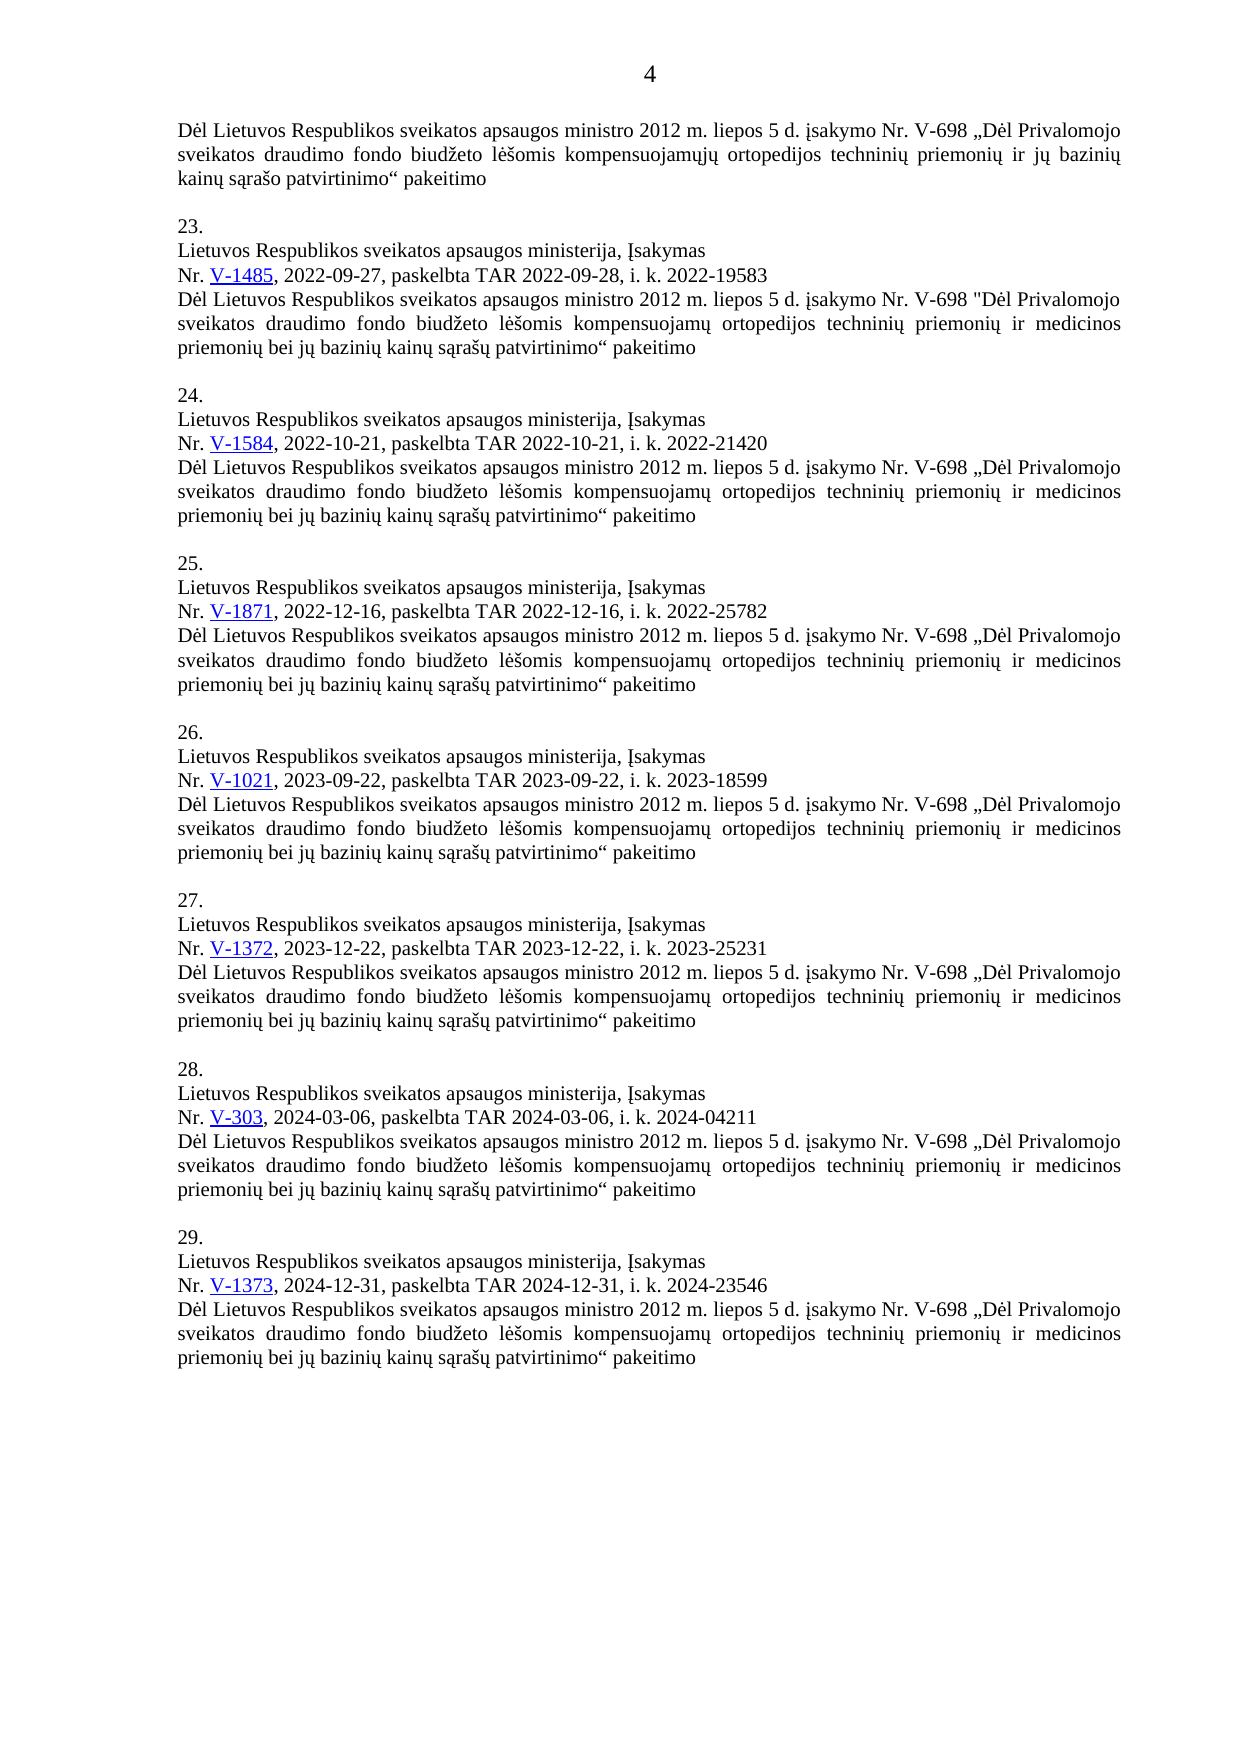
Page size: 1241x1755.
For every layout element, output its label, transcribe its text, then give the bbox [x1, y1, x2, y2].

text Lietuvos Respublikos sveikatos apsaugos ministerija, Įsakymas [177, 1249, 1122, 1273]
text Lietuvos Respublikos sveikatos apsaugos ministerija, Įsakymas [177, 238, 1122, 262]
text 27. [177, 888, 1122, 912]
text Nr. V-303, 2024-03-06, paskelbta TAR 2024-03-06, i. k. 2024-04211 [177, 1105, 1122, 1129]
text 25. [177, 551, 1122, 575]
text Dėl Lietuvos Respublikos sveikatos apsaugos ministro 2012 m. liepos 5 d. įsakymo Nr. V-698 „Dėl Privalomojo sveikatos draudimo fondo biudžeto lėšomis kompensuojamų ortopedijos techninių priemonių ir medicinos priemonių bei jų bazinių kainų sąrašų patvirtinimo“ pakeitimo [177, 1297, 1122, 1369]
text 29. [177, 1225, 1122, 1249]
text Lietuvos Respublikos sveikatos apsaugos ministerija, Įsakymas [177, 407, 1122, 431]
text Dėl Lietuvos Respublikos sveikatos apsaugos ministro 2012 m. liepos 5 d. įsakymo Nr. V-698 "Dėl Privalomojo sveikatos draudimo fondo biudžeto lėšomis kompensuojamų ortopedijos techninių priemonių ir medicinos priemonių bei jų bazinių kainų sąrašų patvirtinimo“ pakeitimo [177, 287, 1122, 359]
text Dėl Lietuvos Respublikos sveikatos apsaugos ministro 2012 m. liepos 5 d. įsakymo Nr. V-698 „Dėl Privalomojo sveikatos draudimo fondo biudžeto lėšomis kompensuojamų ortopedijos techninių priemonių ir medicinos priemonių bei jų bazinių kainų sąrašų patvirtinimo“ pakeitimo [177, 455, 1122, 527]
text Nr. V-1373, 2024-12-31, paskelbta TAR 2024-12-31, i. k. 2024-23546 [177, 1273, 1122, 1297]
text Nr. V-1372, 2023-12-22, paskelbta TAR 2023-12-22, i. k. 2023-25231 [177, 936, 1122, 960]
text Lietuvos Respublikos sveikatos apsaugos ministerija, Įsakymas [177, 744, 1122, 768]
text Lietuvos Respublikos sveikatos apsaugos ministerija, Įsakymas [177, 1081, 1122, 1105]
text Nr. V-1021, 2023-09-22, paskelbta TAR 2023-09-22, i. k. 2023-18599 [177, 768, 1122, 792]
text 26. [177, 720, 1122, 744]
text 28. [177, 1057, 1122, 1081]
text Nr. V-1485, 2022-09-27, paskelbta TAR 2022-09-28, i. k. 2022-19583 [177, 262, 1122, 287]
text Dėl Lietuvos Respublikos sveikatos apsaugos ministro 2012 m. liepos 5 d. įsakymo Nr. V-698 „Dėl Privalomojo sveikatos draudimo fondo biudžeto lėšomis kompensuojamųjų ortopedijos techninių priemonių ir jų bazinių kainų sąrašo patvirtinimo“ pakeitimo [177, 118, 1122, 190]
text Lietuvos Respublikos sveikatos apsaugos ministerija, Įsakymas [177, 575, 1122, 599]
text 23. [177, 214, 1122, 238]
text Nr. V-1871, 2022-12-16, paskelbta TAR 2022-12-16, i. k. 2022-25782 [177, 599, 1122, 623]
text Dėl Lietuvos Respublikos sveikatos apsaugos ministro 2012 m. liepos 5 d. įsakymo Nr. V-698 „Dėl Privalomojo sveikatos draudimo fondo biudžeto lėšomis kompensuojamų ortopedijos techninių priemonių ir medicinos priemonių bei jų bazinių kainų sąrašų patvirtinimo“ pakeitimo [177, 623, 1122, 696]
text Dėl Lietuvos Respublikos sveikatos apsaugos ministro 2012 m. liepos 5 d. įsakymo Nr. V-698 „Dėl Privalomojo sveikatos draudimo fondo biudžeto lėšomis kompensuojamų ortopedijos techninių priemonių ir medicinos priemonių bei jų bazinių kainų sąrašų patvirtinimo“ pakeitimo [177, 960, 1122, 1032]
text Nr. V-1584, 2022-10-21, paskelbta TAR 2022-10-21, i. k. 2022-21420 [177, 431, 1122, 455]
text 24. [177, 383, 1122, 407]
text Dėl Lietuvos Respublikos sveikatos apsaugos ministro 2012 m. liepos 5 d. įsakymo Nr. V-698 „Dėl Privalomojo sveikatos draudimo fondo biudžeto lėšomis kompensuojamų ortopedijos techninių priemonių ir medicinos priemonių bei jų bazinių kainų sąrašų patvirtinimo“ pakeitimo [177, 792, 1122, 864]
text Dėl Lietuvos Respublikos sveikatos apsaugos ministro 2012 m. liepos 5 d. įsakymo Nr. V-698 „Dėl Privalomojo sveikatos draudimo fondo biudžeto lėšomis kompensuojamų ortopedijos techninių priemonių ir medicinos priemonių bei jų bazinių kainų sąrašų patvirtinimo“ pakeitimo [177, 1129, 1122, 1201]
text Lietuvos Respublikos sveikatos apsaugos ministerija, Įsakymas [177, 912, 1122, 936]
